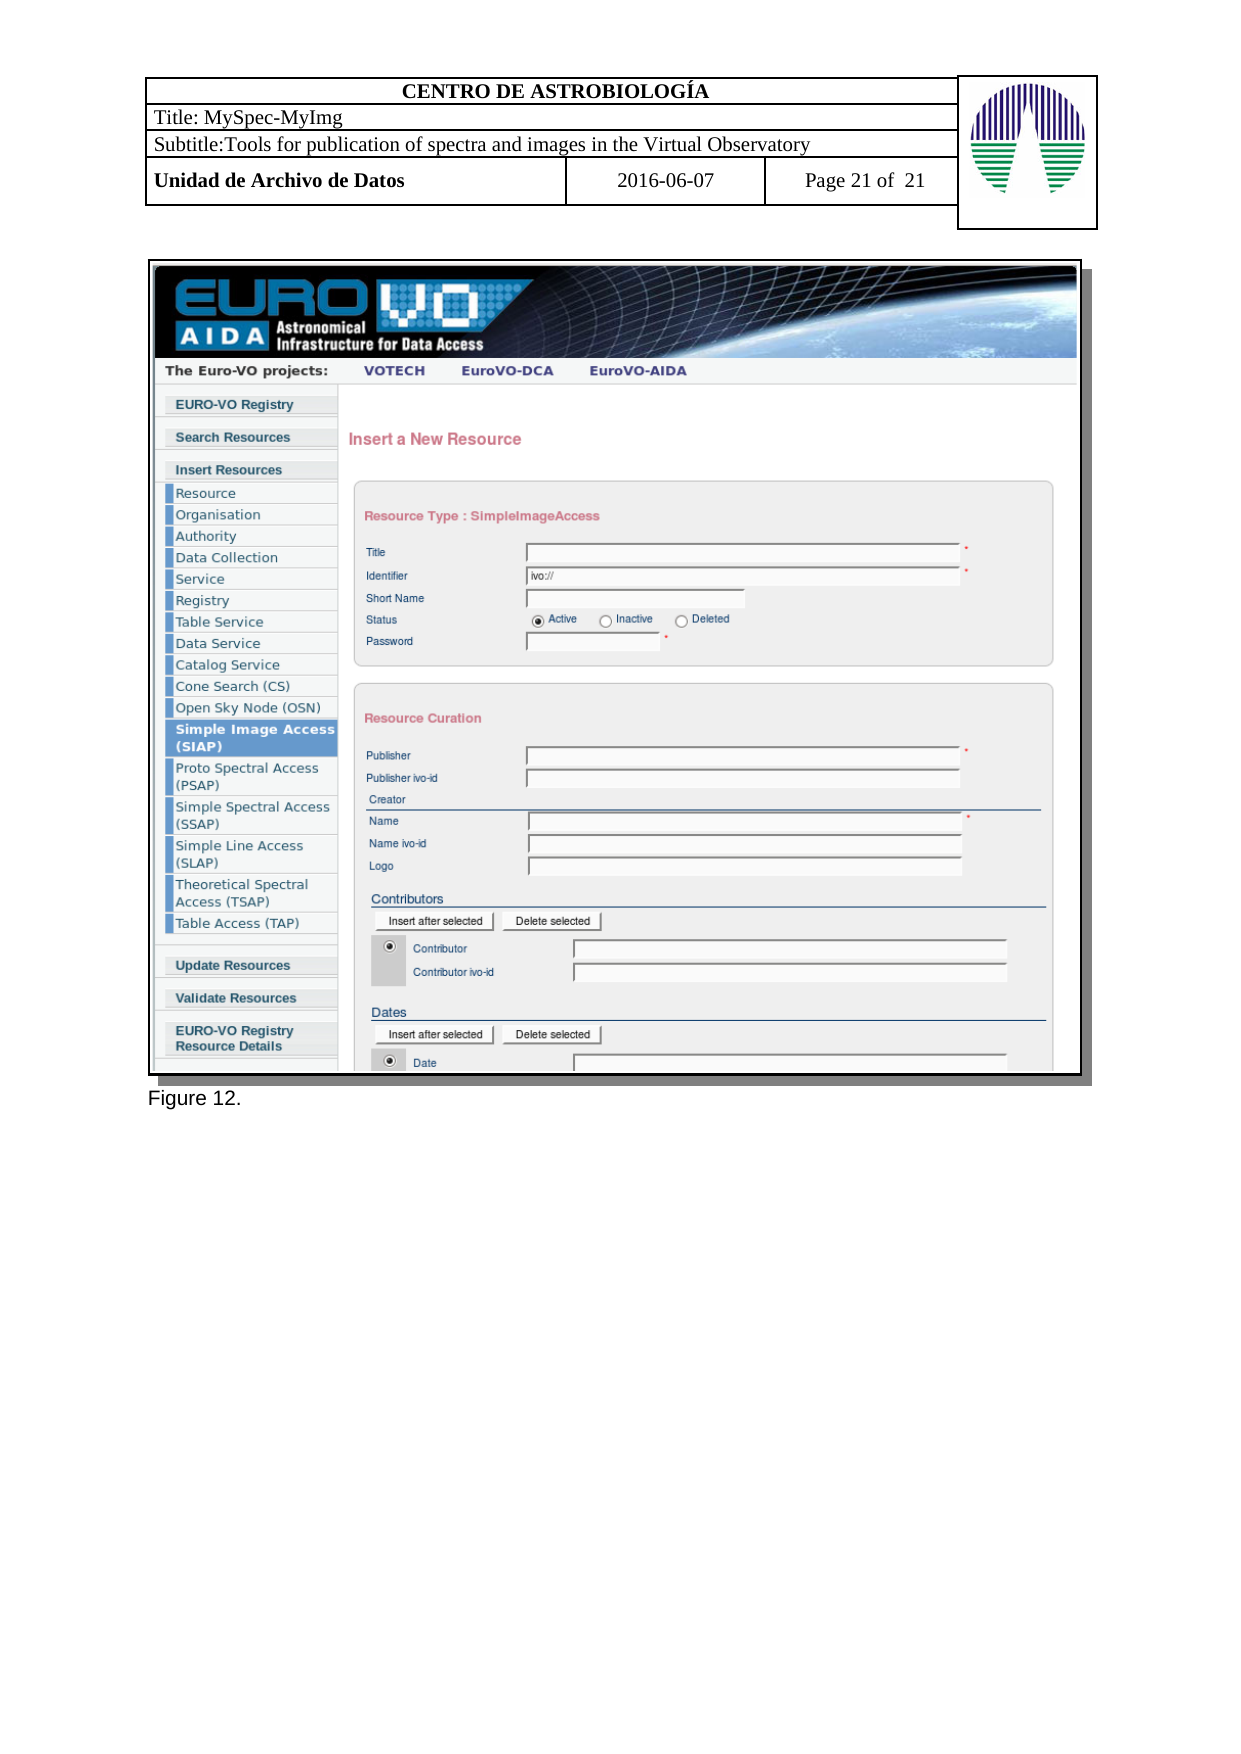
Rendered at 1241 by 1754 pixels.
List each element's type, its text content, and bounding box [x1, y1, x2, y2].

text [150, 261, 1080, 1073]
picture [969, 82, 1085, 198]
text Figure 12. [148, 1076, 1092, 1110]
picture [152, 263, 1077, 1071]
